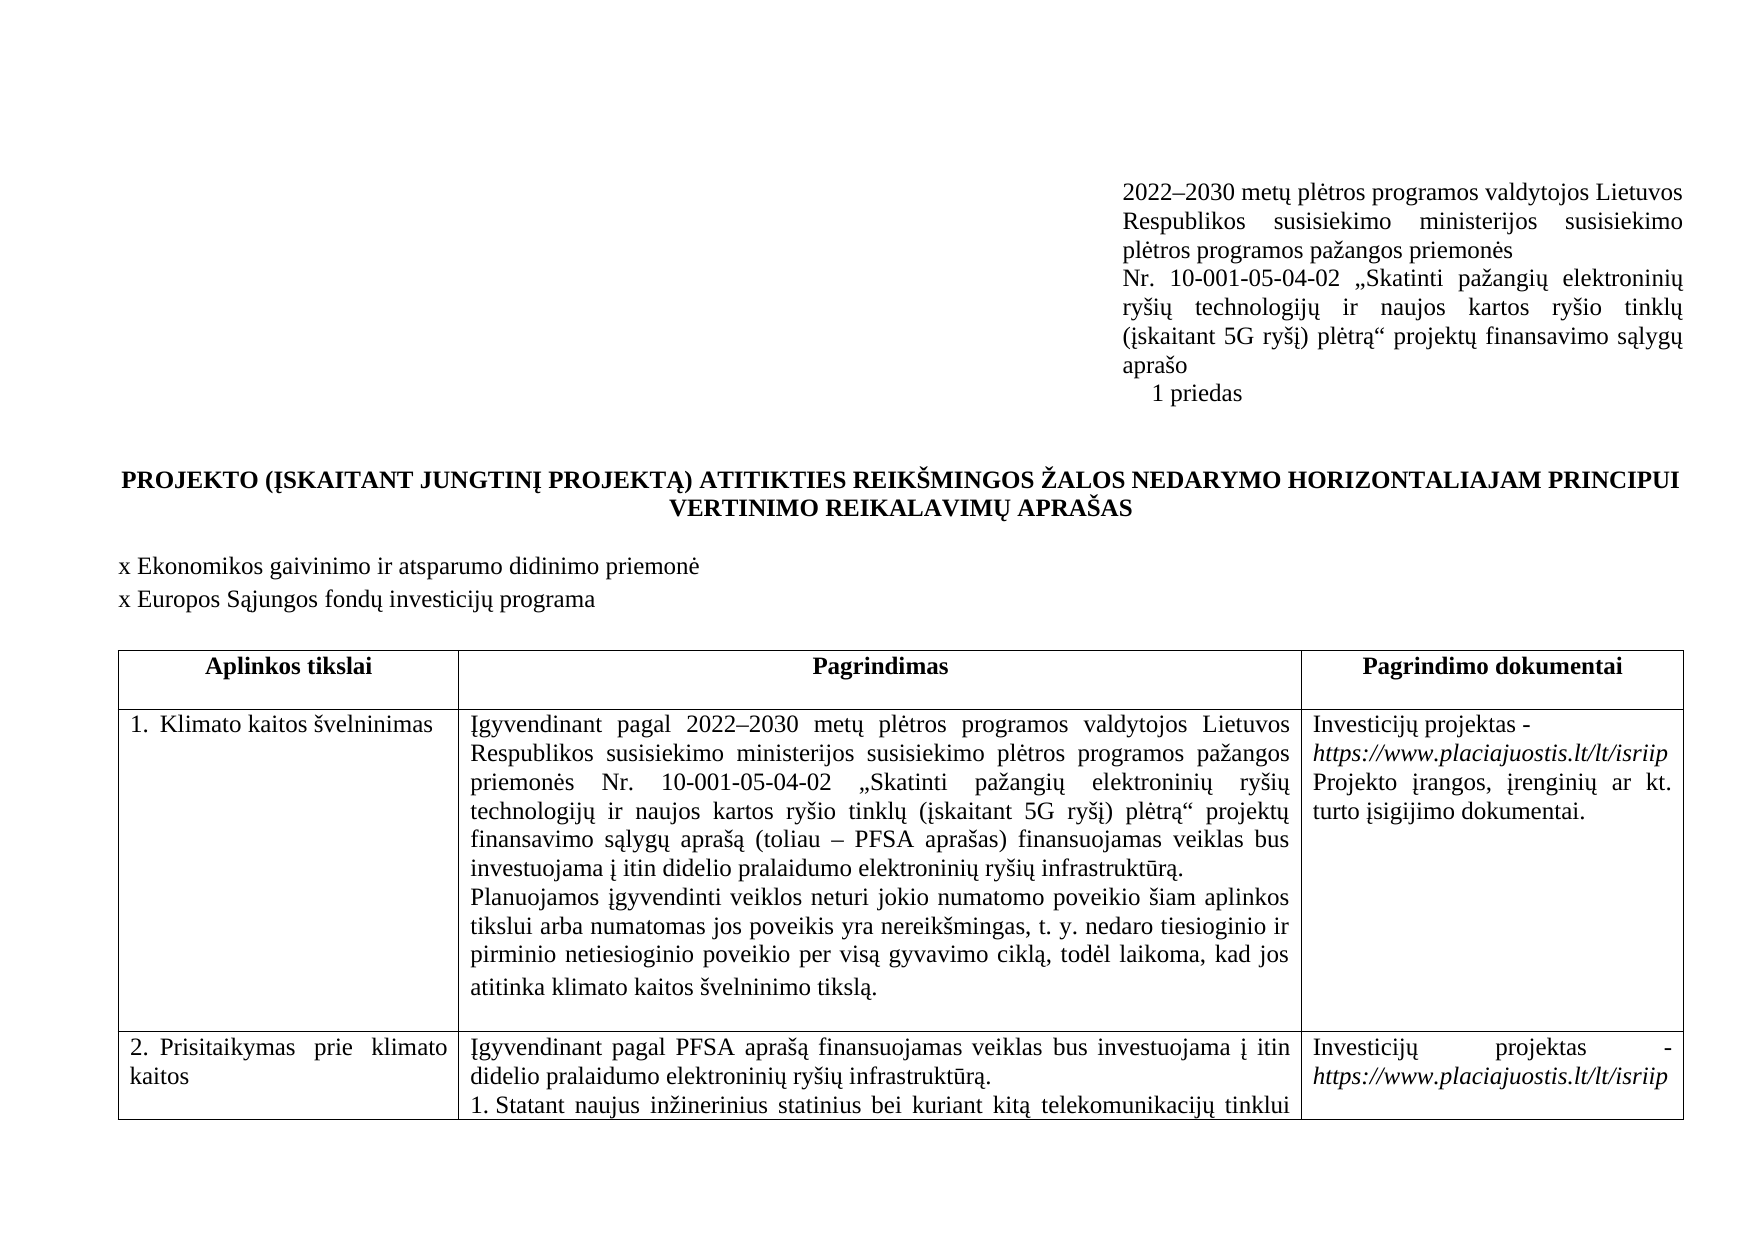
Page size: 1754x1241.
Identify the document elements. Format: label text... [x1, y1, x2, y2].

table_cell 2. Prisitaikymas prie klimato kaitos [119, 1032, 458, 1118]
table_cell Įgyvendinant pagal PFSA aprašą finansuojamas veiklas bus investuojama į itin didelio pralaidumo elektroninių ryšių infrastruktūrą. 1. Statant naujus inžinerinius statinius bei kuriant kitą telekomunikacijų tinklui [459, 1032, 1301, 1118]
table_header Pagrindimo dokumentai [1302, 651, 1683, 708]
table_cell Įgyvendinant pagal 2022–2030 metų plėtros programos valdytojos Lietuvos Respublikos susisiekimo ministerijos susisiekimo plėtros programos pažangos priemonės Nr. 10-001-05-04-02 „Skatinti pažangių elektroninių ryšių technologijų ir naujos kartos ryšio tinklų (įskaitant 5G ryšį) plėtrą“ projektų finansavimo sąlygų aprašą (toliau – PFSA aprašas) finansuojamas veiklas bus investuojama į itin didelio pralaidumo elektroninių ryšių infrastruktūrą. Planuojamos įgyvendinti veiklos neturi jokio numatomo poveikio šiam aplinkos tikslui arba numatomas jos poveikis yra nereikšmingas, t. y. nedaro tiesioginio ir pirminio netiesioginio poveikio per visą gyvavimo ciklą, todėl laikoma, kad jos atitinka klimato kaitos švelninimo tikslą. [459, 710, 1301, 1031]
table_cell 1. Klimato kaitos švelninimas [119, 710, 458, 1031]
text PROJEKTO (ĮSKAITANT JUNGTINĮ PROJEKTĄ) ATITIKTIES REIKŠMINGOS ŽALOS NEDARYMO HORIZONTALIAJAM PRINCIPUI VERTINIMO REIKALAVIMŲ APRAŠAS [118, 465, 1683, 522]
table_header Aplinkos tikslai [119, 651, 458, 708]
table_cell Investicijų projektas - https://www.placiajuostis.lt/lt/isriip Projekto įrangos, įrenginių ar kt. turto įsigijimo dokumentai. [1302, 710, 1683, 1031]
table_cell Investicijų projektas - https://www.placiajuostis.lt/lt/isriip [1302, 1032, 1683, 1118]
text 1 priedas [118, 378, 1683, 407]
text 2022–2030 metų plėtros programos valdytojos Lietuvos Respublikos susisiekimo ministerijos susisiekimo plėtros programos pažangos priemonės [1122, 177, 1683, 263]
text Nr. 10-001-05-04-02 „Skatinti pažangių elektroninių ryšių technologijų ir naujos kartos ryšio tinklų (įskaitant 5G ryšį) plėtrą“ projektų finansavimo sąlygų aprašo [1122, 263, 1683, 378]
text x Europos Sąjungos fondų investicijų programa [118, 584, 1683, 613]
table_header Pagrindimas [459, 651, 1301, 708]
text x Ekonomikos gaivinimo ir atsparumo didinimo priemonė [118, 551, 1683, 580]
